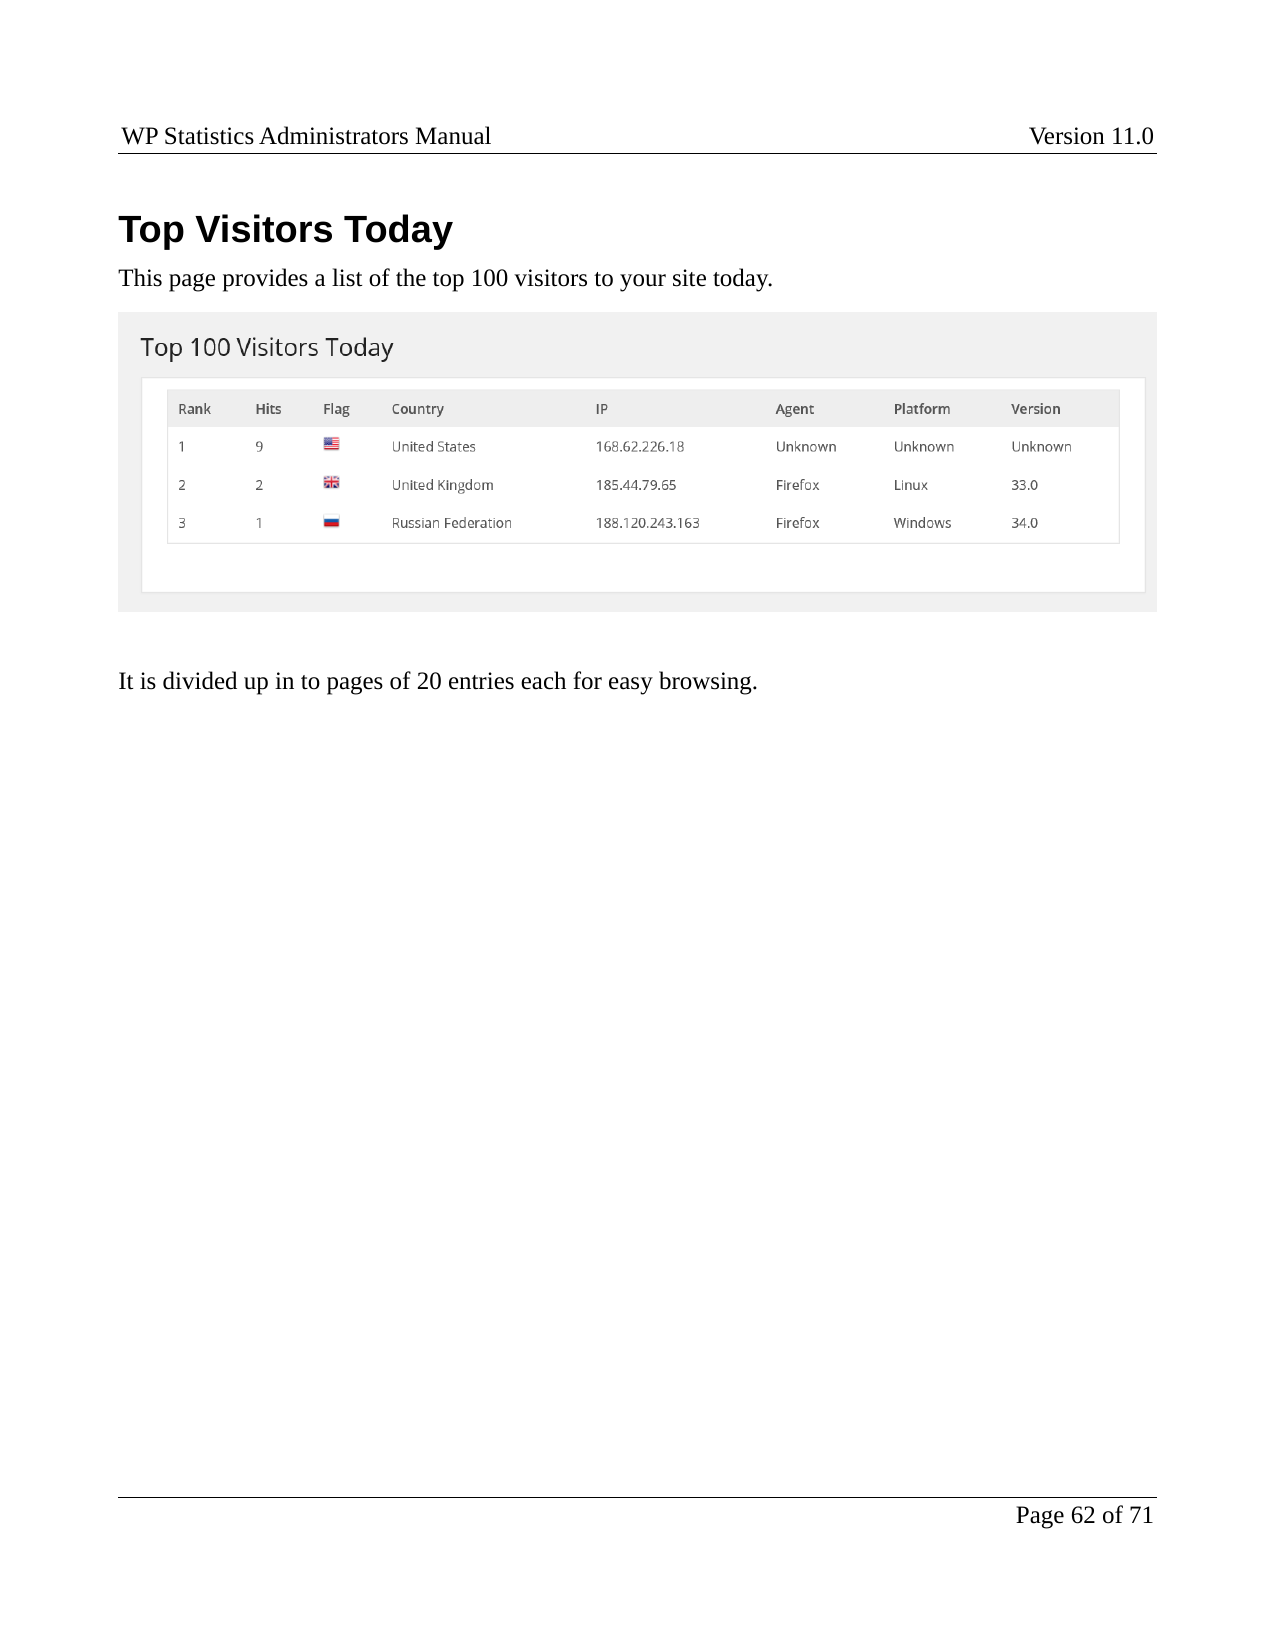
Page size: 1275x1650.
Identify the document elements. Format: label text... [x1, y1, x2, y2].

picture [118, 312, 1157, 612]
subtitle Top Visitors Today [118, 207, 1157, 251]
text It is divided up in to pages of 20 entries each for easy browsing. [118, 666, 1157, 695]
text This page provides a list of the top 100 visitors to your site today. [118, 263, 1157, 292]
